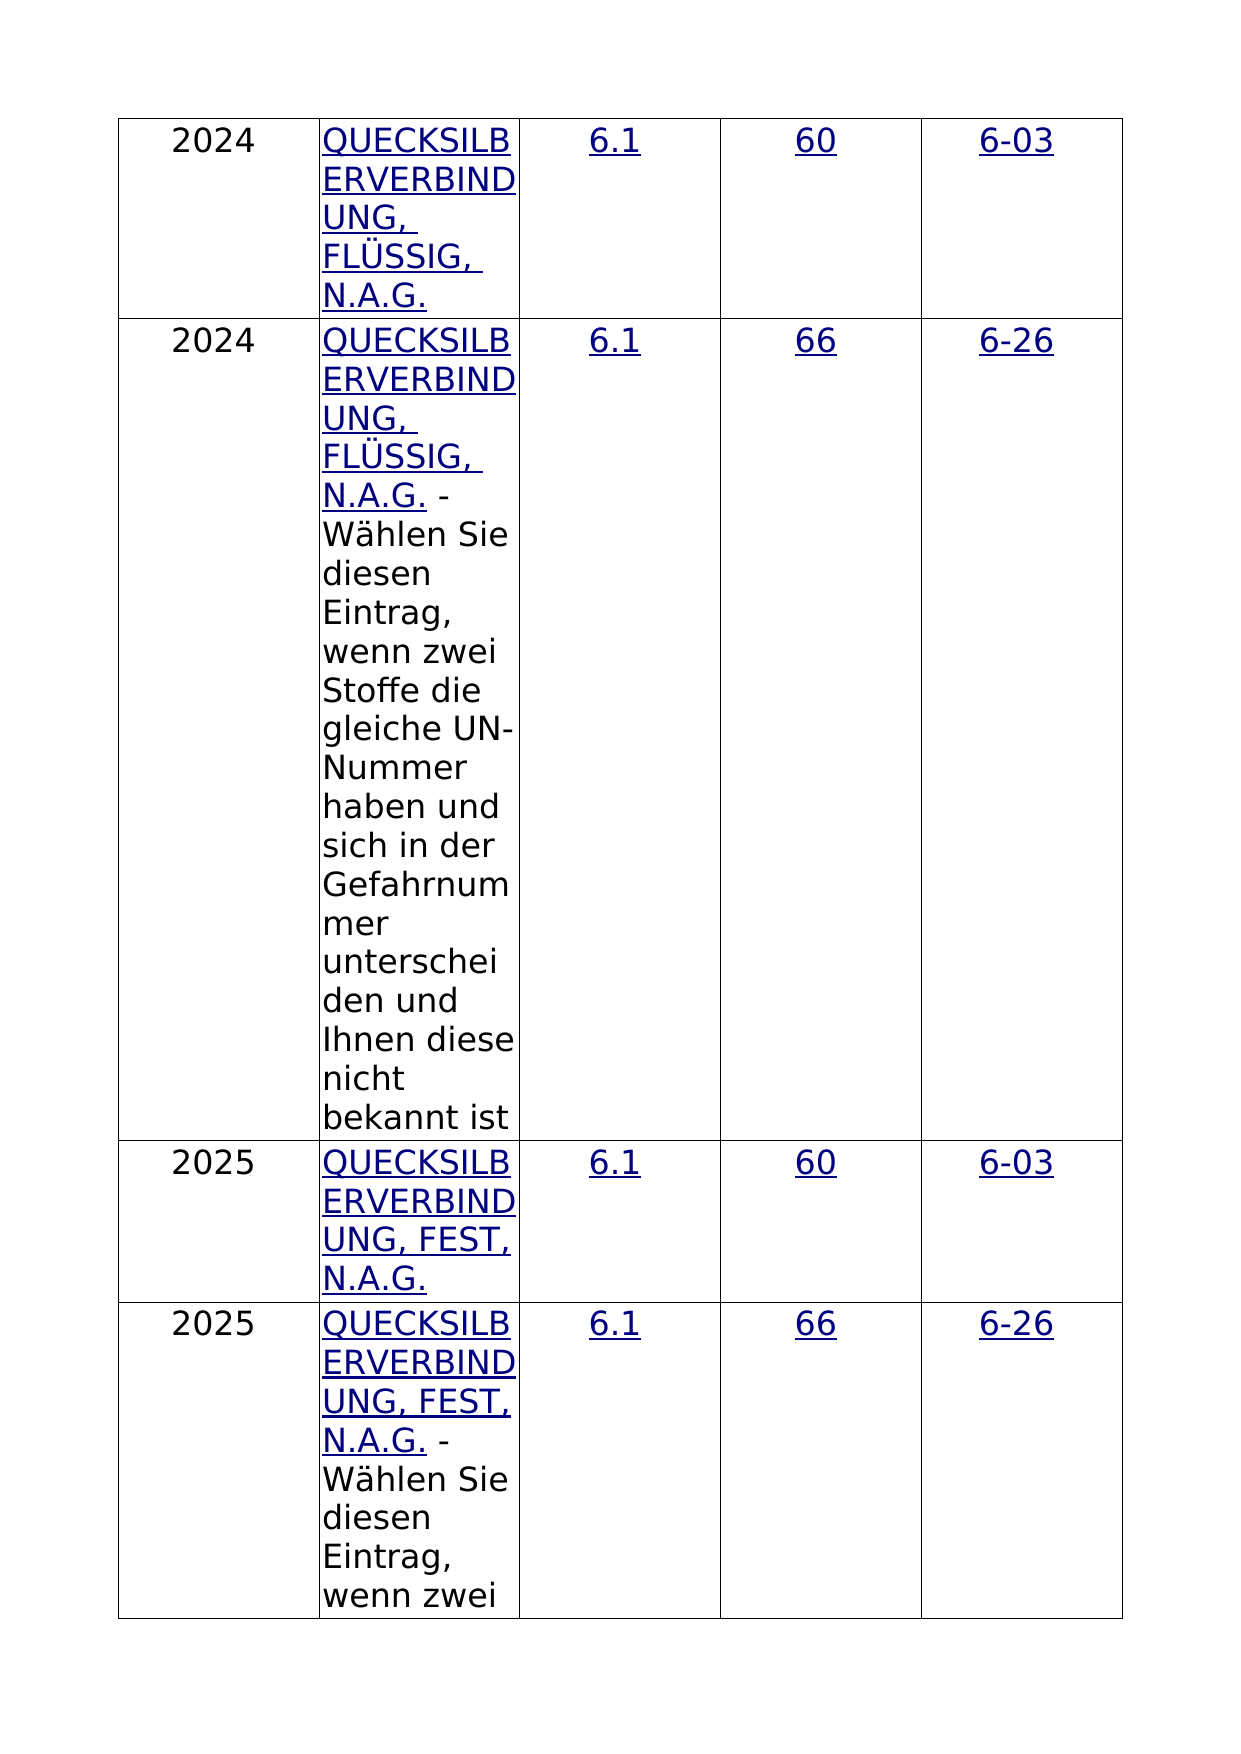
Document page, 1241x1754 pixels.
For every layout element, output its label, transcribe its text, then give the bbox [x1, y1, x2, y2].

table_cell 2025 [119, 1303, 319, 1618]
table_cell QUECKSILBERVERBINDUNG, FEST, N.A.G. - Wählen Sie diesen Eintrag, wenn zwei [320, 1303, 519, 1618]
table_cell 6.1 [520, 319, 720, 1140]
table_cell 60 [721, 1141, 921, 1302]
table_cell 6-03 [922, 1141, 1122, 1302]
table_cell 6.1 [520, 1303, 720, 1618]
table_cell 6-26 [922, 1303, 1122, 1618]
table_cell 2025 [119, 1141, 319, 1302]
table_cell 6-03 [922, 119, 1122, 318]
table_cell QUECKSILBERVERBINDUNG, FLÜSSIG, N.A.G. - Wählen Sie diesen Eintrag, wenn zwei Stoffe die gleiche UN-Nummer haben und sich in der Gefahrnummer unterscheiden und Ihnen diese nicht bekannt ist [320, 319, 519, 1140]
table_cell 60 [721, 119, 921, 318]
table_cell QUECKSILBERVERBINDUNG, FLÜSSIG, N.A.G. [320, 119, 519, 318]
table_cell 66 [721, 319, 921, 1140]
table_cell 6.1 [520, 119, 720, 318]
table_cell 2024 [119, 119, 319, 318]
table_cell QUECKSILBERVERBINDUNG, FEST, N.A.G. [320, 1141, 519, 1302]
table_cell 6-26 [922, 319, 1122, 1140]
table_cell 66 [721, 1303, 921, 1618]
table_cell 6.1 [520, 1141, 720, 1302]
table_cell 2024 [119, 319, 319, 1140]
